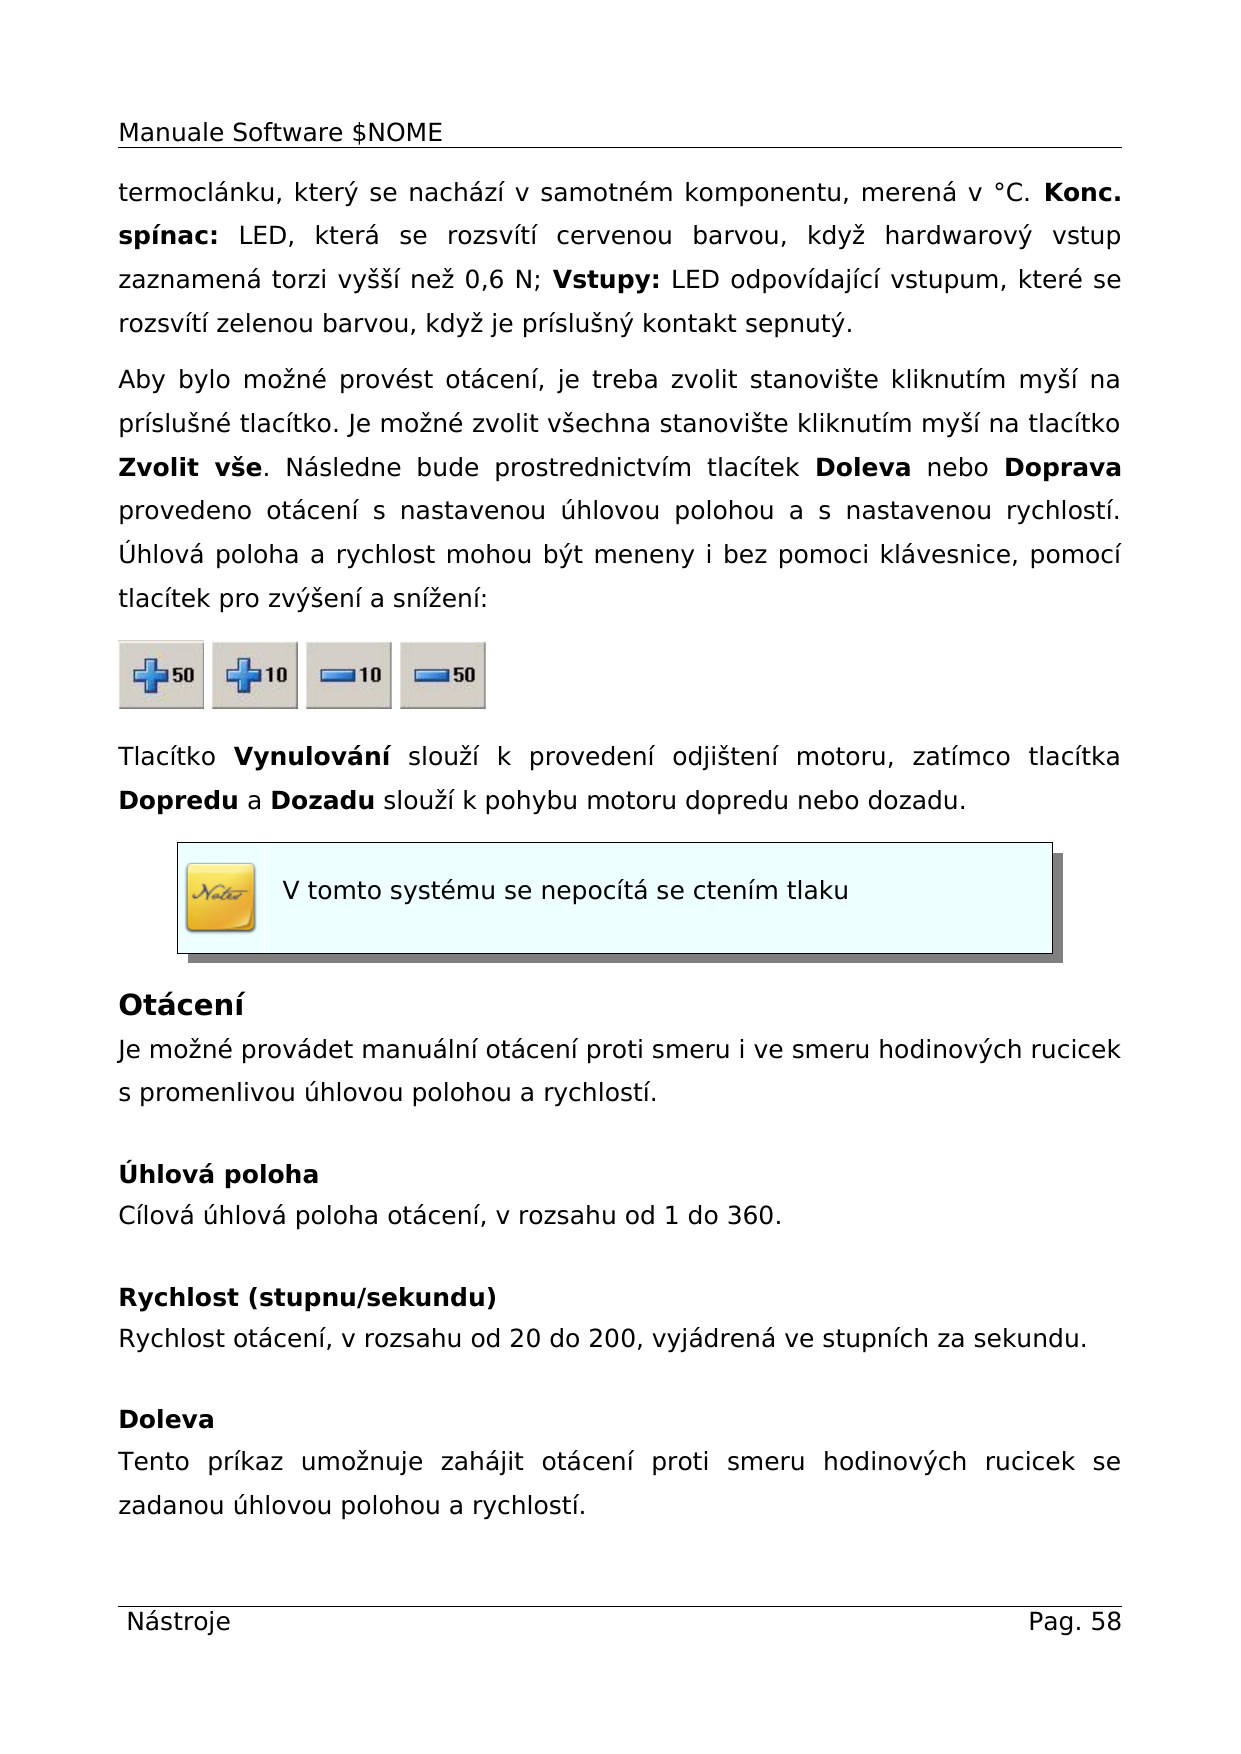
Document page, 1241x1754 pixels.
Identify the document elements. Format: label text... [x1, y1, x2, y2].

text Cílová úhlová poloha otácení, v rozsahu od 1 do 360. [118, 1201, 1122, 1231]
text Tento príkaz umožnuje zahájit otácení proti smeru hodinových rucicek se zadanou úhlovou polohou a rychlostí. [118, 1447, 1122, 1520]
picture [399, 641, 486, 709]
text Je možné provádet manuální otácení proti smeru i ve smeru hodinových rucicek s promenlivou úhlovou polohou a rychlostí. [118, 1035, 1122, 1108]
subtitle Úhlová poloha [118, 1160, 1122, 1189]
subtitle Rychlost (stupnu/sekundu) [118, 1283, 1122, 1312]
subtitle Doleva [118, 1406, 1122, 1435]
subtitle Otácení [118, 988, 1122, 1022]
picture [183, 860, 259, 935]
table_header V tomto systému se nepocítá se ctením tlaku [265, 843, 1052, 953]
text Rychlost otácení, v rozsahu od 20 do 200, vyjádrená ve stupních za sekundu. [118, 1324, 1122, 1353]
picture [212, 641, 298, 709]
picture [118, 640, 204, 709]
picture [305, 641, 392, 709]
text Tlacítko Vynulování slouží k provedení odjištení motoru, zatímco tlacítka Dopredu a Dozadu slouží k pohybu motoru dopredu nebo dozadu. [118, 742, 1122, 815]
text Aby bylo možné provést otácení, je treba zvolit stanovište kliknutím myší na príslušné tlacítko. Je možné zvolit všechna stanovište kliknutím myší na tlacítko Zvolit vše. Následne bude prostrednictvím tlacítek Doleva nebo Doprava provedeno otácení s nastavenou úhlovou polohou a s nastavenou rychlostí. Úhlová poloha a rychlost mohou být meneny i bez pomoci klávesnice, pomocí tlacítek pro zvýšení a snížení: [118, 365, 1122, 613]
text termoclánku, který se nachází v samotném komponentu, merená v °C. Konc. spínac: LED, která se rozsvítí cervenou barvou, když hardwarový vstup zaznamená torzi vyšší než 0,6 N; Vstupy: LED odpovídající vstupum, které se rozsvítí zelenou barvou, když je príslušný kontakt sepnutý. [118, 178, 1122, 338]
table_header [178, 843, 264, 953]
